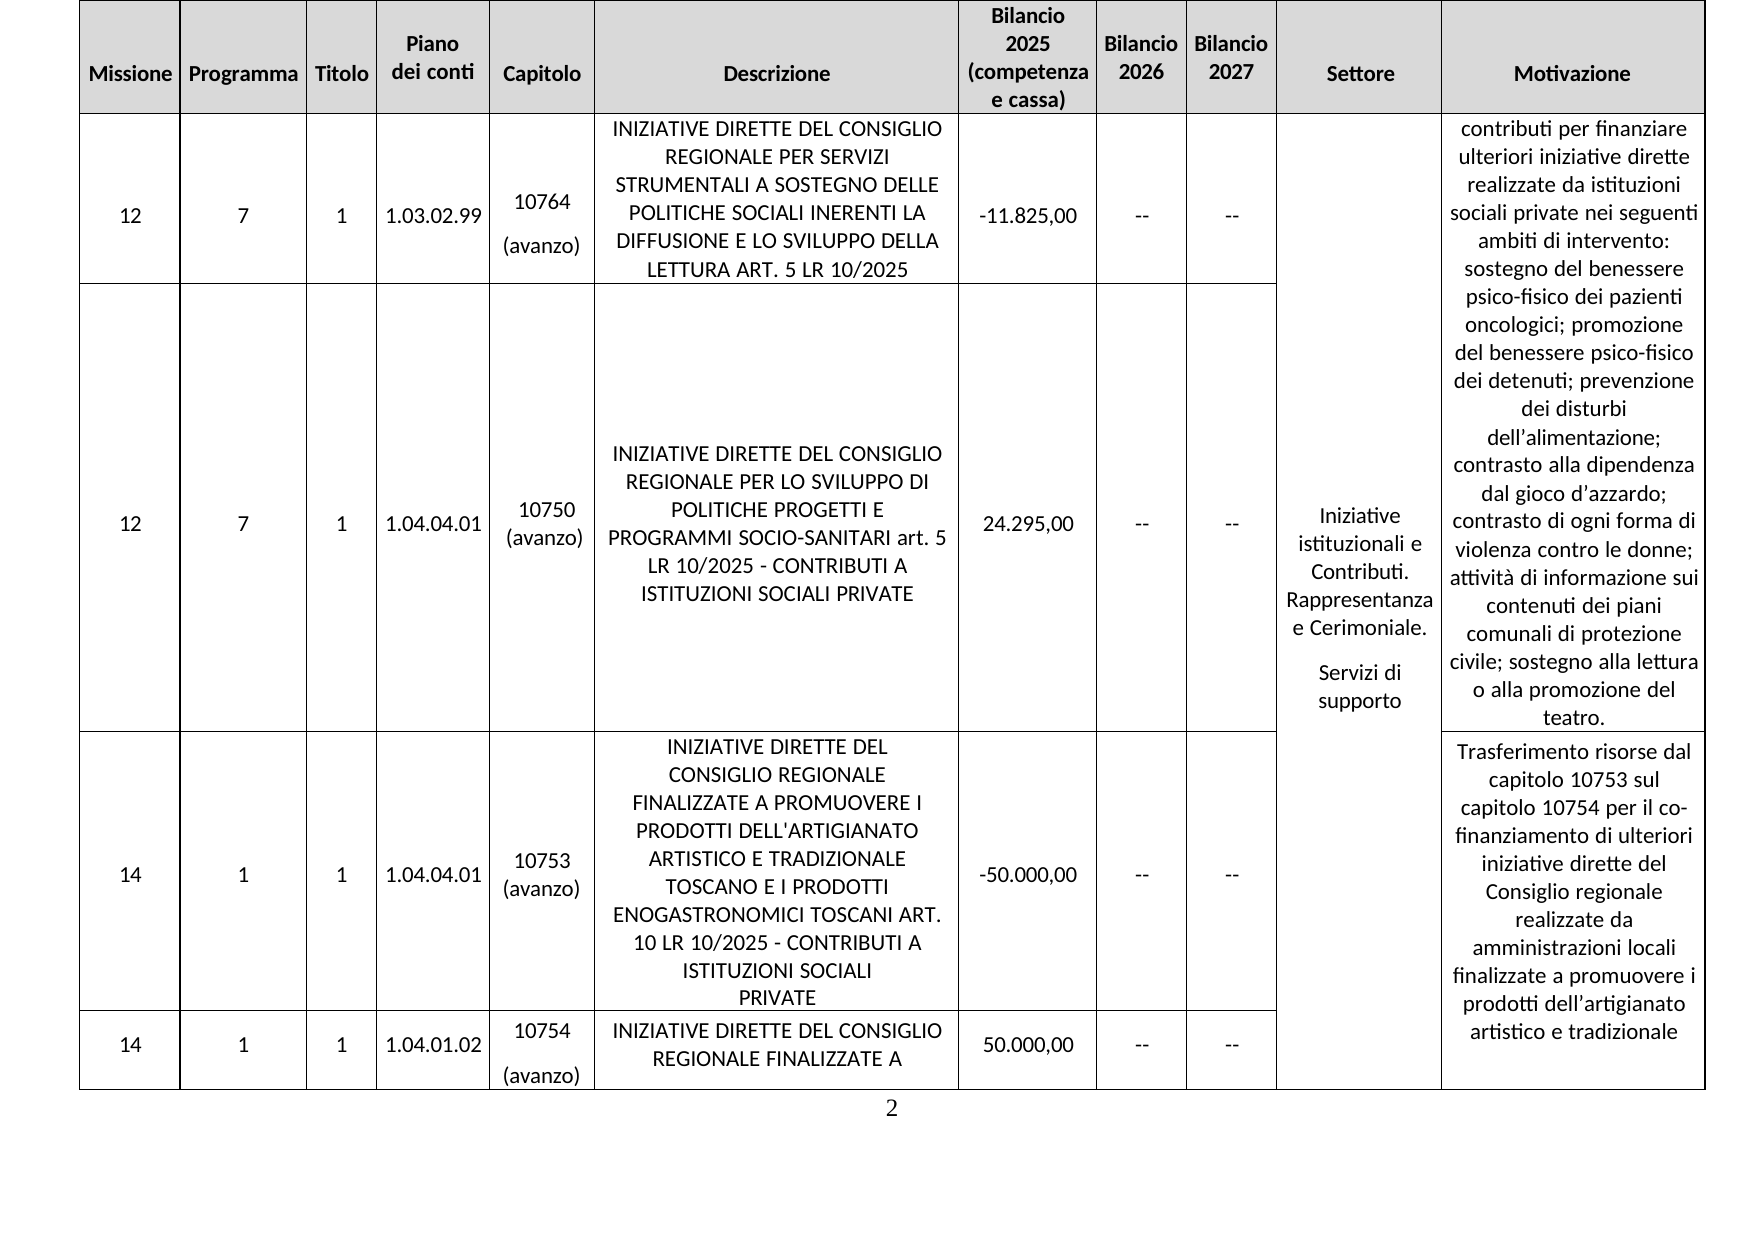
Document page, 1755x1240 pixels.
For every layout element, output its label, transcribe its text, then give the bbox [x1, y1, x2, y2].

table_header Missione [80, 1, 179, 113]
table_cell 1 [307, 114, 376, 283]
table_cell INIZIATIVE DIRETTE DEL CONSIGLIO REGIONALE PER LO SVILUPPO DI POLITICHE PROGETTI E PROGRAMMI SOCIO-SANITARI art. 5 LR 10/2025 - CONTRIBUTI A ISTITUZIONI SOCIALI PRIVATE [595, 284, 958, 731]
table_header Descrizione [595, 1, 958, 113]
table_cell 1.04.04.01 [377, 284, 489, 731]
table_cell -11.825,00 [959, 114, 1096, 283]
table_cell -50.000,00 [959, 732, 1096, 1010]
table_cell 10764 (avanzo) [490, 114, 594, 283]
table_cell 14 [80, 1011, 179, 1089]
table_header Capitolo [490, 1, 594, 113]
table_header Piano dei conti [377, 1, 489, 113]
table_cell 7 [181, 284, 306, 731]
table_cell 1 [307, 284, 376, 731]
table_cell -- [1187, 284, 1276, 731]
table_cell 1 [307, 732, 376, 1010]
table_cell INIZIATIVE DIRETTE DEL CONSIGLIO REGIONALE FINALIZZATE A PROMUOVERE I PRODOTTI DELL'ARTIGIANATO ARTISTICO E TRADIZIONALE TOSCANO E I PRODOTTI ENOGASTRONOMICI TOSCANI ART. 10 LR 10/2025 - CONTRIBUTI A ISTITUZIONI SOCIALI PRIVATE [595, 732, 958, 1010]
table_cell 1 [181, 1011, 306, 1089]
table_cell 12 [80, 284, 179, 731]
table_cell -- [1187, 114, 1276, 283]
table_cell -- [1187, 732, 1276, 1010]
table_cell -- [1097, 114, 1186, 283]
table_header Settore [1277, 1, 1441, 113]
table_cell -- [1097, 284, 1186, 731]
table_cell 1 [307, 1011, 376, 1089]
table_cell 12 [80, 114, 179, 283]
table_cell -- [1097, 732, 1186, 1010]
table_header Titolo [307, 1, 376, 113]
table_cell -- [1187, 1011, 1276, 1089]
table_header Bilancio 2025 (competenza e cassa) [959, 1, 1096, 113]
table_cell INIZIATIVE DIRETTE DEL CONSIGLIO REGIONALE FINALIZZATE A [595, 1011, 958, 1089]
table_cell 24.295,00 [959, 284, 1096, 731]
table_header Motivazione [1442, 1, 1704, 113]
table_cell Iniziative istituzionali e Contributi. Rappresentanza e Cerimoniale. Servizi di supporto [1277, 114, 1441, 1089]
table_header Programma [181, 1, 306, 113]
table_cell 50.000,00 [959, 1011, 1096, 1089]
table_cell 1.04.01.02 [377, 1011, 489, 1089]
table_cell INIZIATIVE DIRETTE DEL CONSIGLIO REGIONALE PER SERVIZI STRUMENTALI A SOSTEGNO DELLE POLITICHE SOCIALI INERENTI LA DIFFUSIONE E LO SVILUPPO DELLA LETTURA ART. 5 LR 10/2025 [595, 114, 958, 283]
table_cell 1.04.04.01 [377, 732, 489, 1010]
table_cell 14 [80, 732, 179, 1010]
table_header Bilancio 2027 [1187, 1, 1276, 113]
table_cell 1 [181, 732, 306, 1010]
table_cell 1.03.02.99 [377, 114, 489, 283]
table_cell 10750 (avanzo) [490, 284, 594, 731]
table_cell contributi per finanziare ulteriori iniziative dirette realizzate da istituzioni sociali private nei seguenti ambiti di intervento: sostegno del benessere psico-fisico dei pazienti oncologici; promozione del benessere psico-fisico dei detenuti; prevenzione dei disturbi dell’alimentazione; contrasto alla dipendenza dal gioco d’azzardo; contrasto di ogni forma di violenza contro le donne; attività di informazione sui contenuti dei piani comunali di protezione civile; sostegno alla lettura o alla promozione del teatro. [1442, 114, 1704, 731]
table_cell -- [1097, 1011, 1186, 1089]
table_cell 10753 (avanzo) [490, 732, 594, 1010]
table_cell 7 [181, 114, 306, 283]
table_cell Trasferimento risorse dal capitolo 10753 sul capitolo 10754 per il co- finanziamento di ulteriori iniziative dirette del Consiglio regionale realizzate da amministrazioni locali finalizzate a promuovere i prodotti dell’artigianato artistico e tradizionale [1442, 732, 1704, 1089]
table_header Bilancio 2026 [1097, 1, 1186, 113]
table_cell 10754 (avanzo) [490, 1011, 594, 1089]
